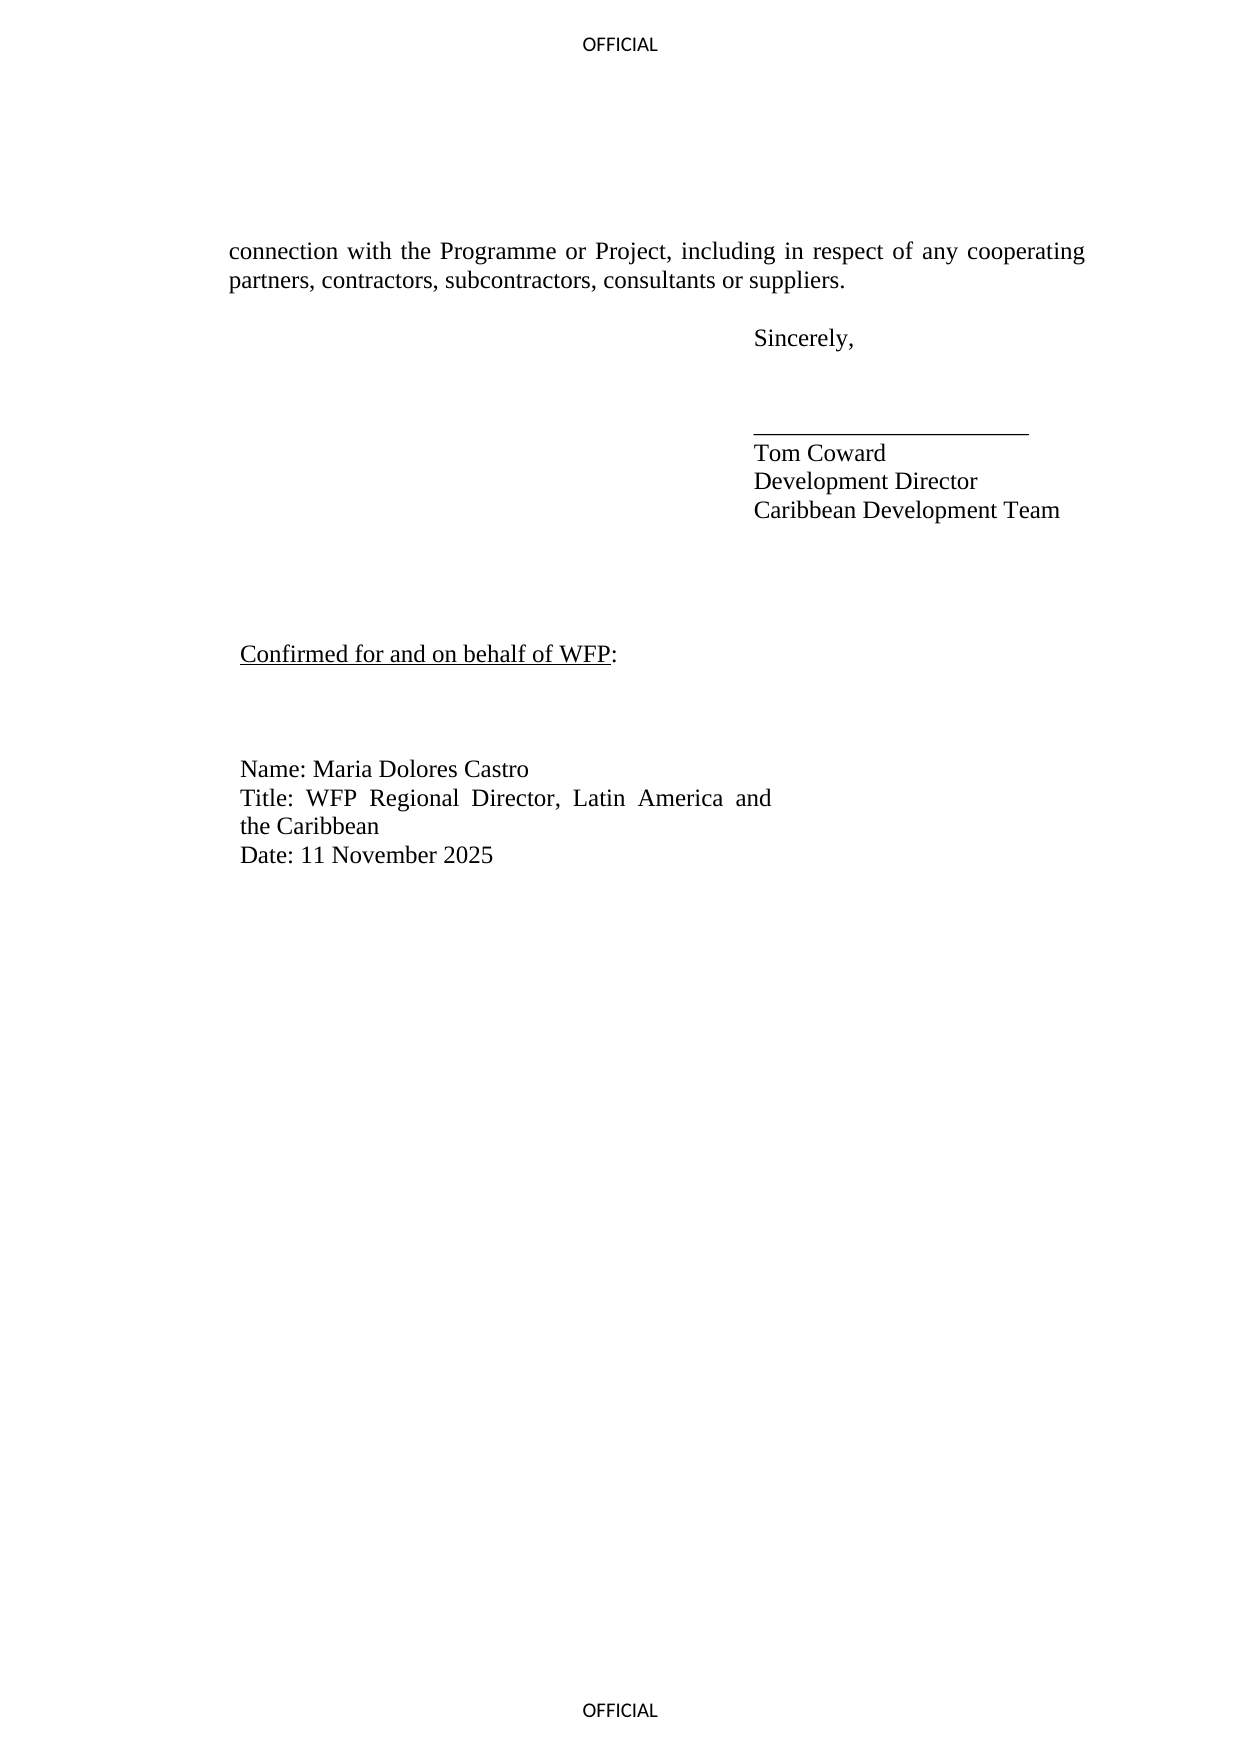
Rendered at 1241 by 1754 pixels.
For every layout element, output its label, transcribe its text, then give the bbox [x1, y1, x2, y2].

table_header Confirmed for and on behalf of WFP: Name: Maria Dolores Castro Title: WFP Regional Director, Latin America and the Caribbean Date: 11 November 2025 [229, 639, 783, 898]
list ______________________ [753, 409, 1087, 438]
list Sincerely, [753, 323, 1087, 351]
list Development Director [753, 466, 1087, 495]
list Tom Coward [753, 438, 1087, 466]
list Caribbean Development Team [753, 495, 1087, 524]
list connection with the Programme or Project, including in respect of any cooperating partners, contractors, subcontractors, consultants or suppliers. [191, 236, 1087, 294]
